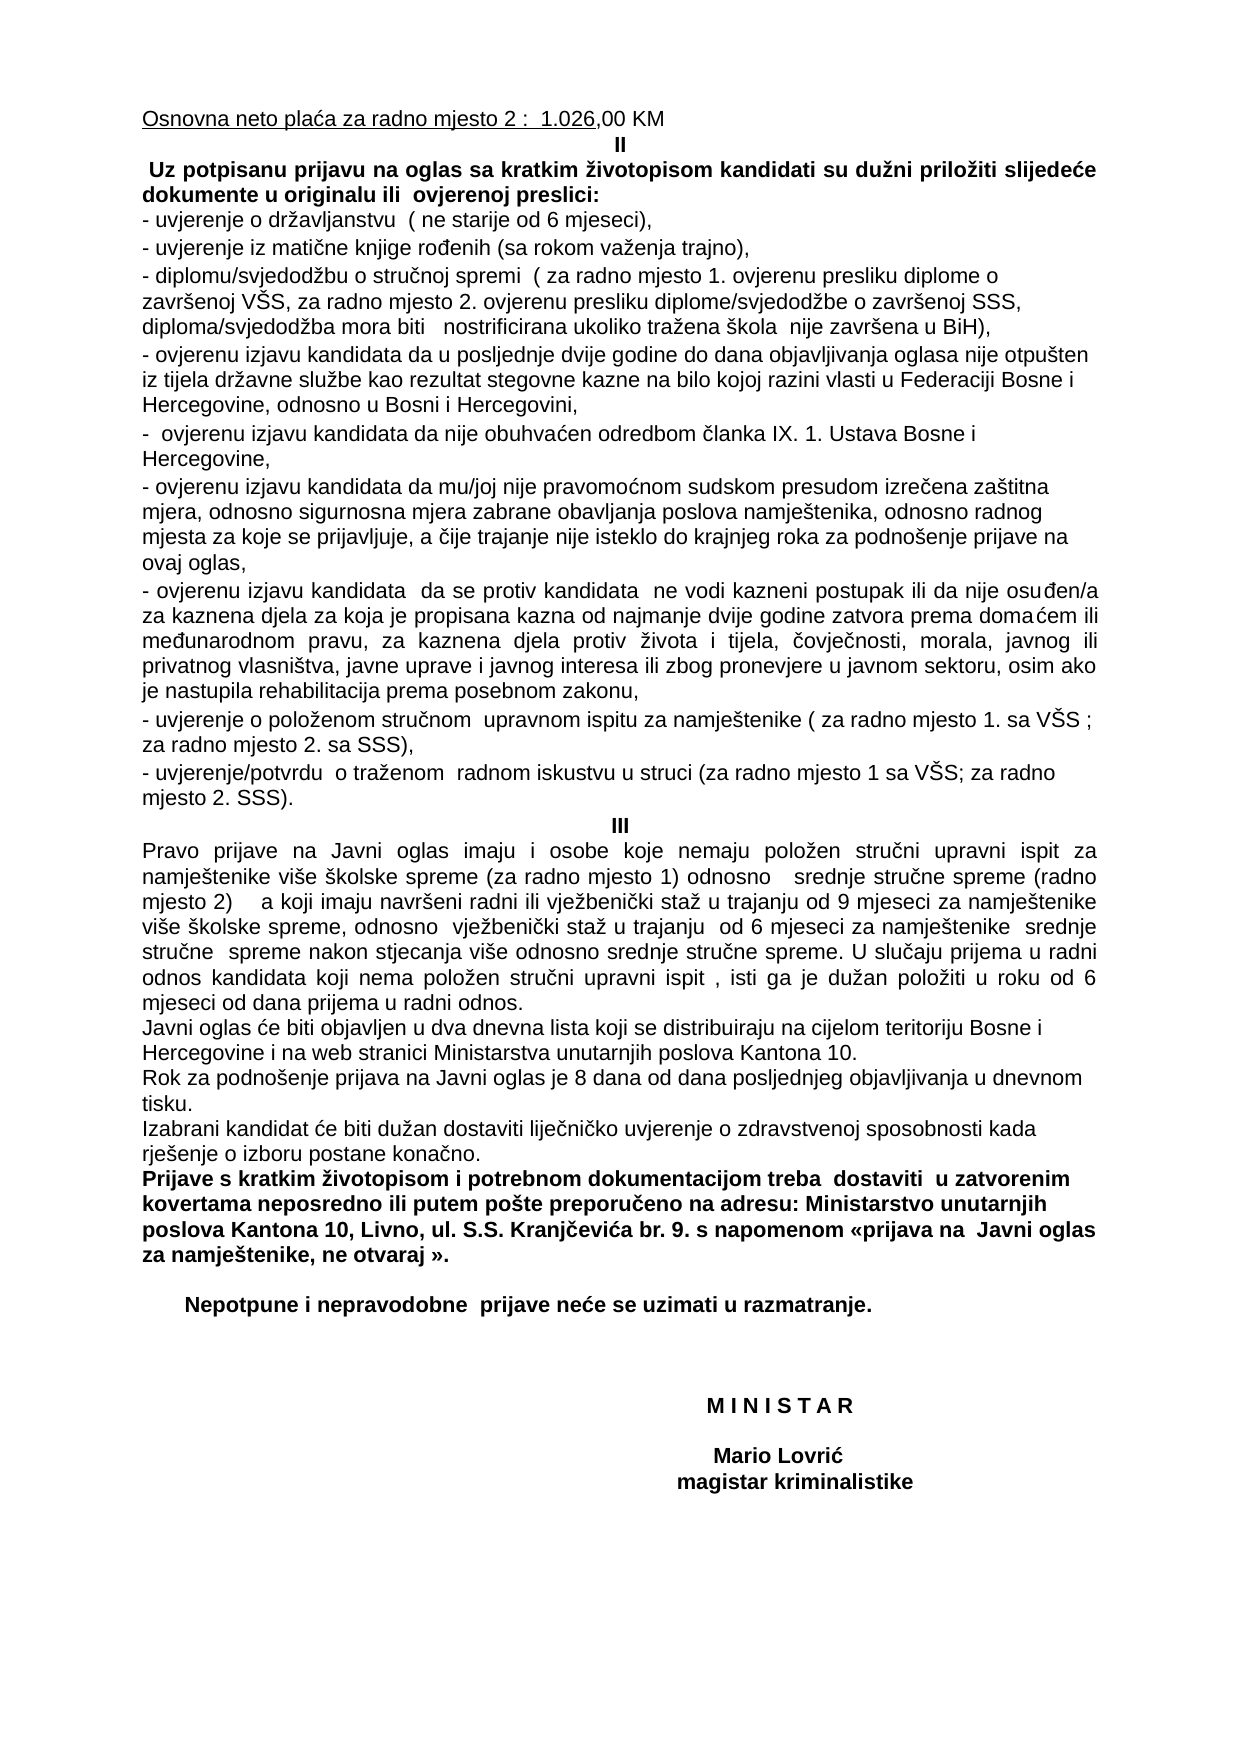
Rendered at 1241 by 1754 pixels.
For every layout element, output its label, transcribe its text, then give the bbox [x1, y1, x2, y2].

text Osnovna neto plaća za radno mjesto 2 : 1.026,00 KM [142, 106, 1098, 132]
text - ovjerenu izjavu kandidata da se protiv kandidata ne vodi kazneni postupak ili da nije osuđen/a za kaznena djela za koja je propisana kazna od najmanje dvije godine zatvora prema domaćem ili međunarodnom pravu, za kaznena djela protiv života i tijela, čovječnosti, morala, javnog ili privatnog vlasništva, javne uprave i javnog interesa ili zbog pronevjere u javnom sektoru, osim ako je nastupila rehabilitacija prema posebnom zakonu, [142, 578, 1098, 704]
text Prijave s kratkim životopisom i potrebnom dokumentacijom treba dostaviti u zatvorenim kovertama neposredno ili putem pošte preporučeno na adresu: Ministarstvo unutarnjih poslova Kantona 10, Livno, ul. S.S. Kranjčevića br. 9. s napomenom «prijava na Javni oglas za namještenike, ne otvaraj ». [142, 1166, 1098, 1267]
text Mario Lovrić [142, 1443, 1098, 1469]
text - ovjerenu izjavu kandidata da mu/joj nije pravomoćnom sudskom presudom izrečena zaštitna mjera, odnosno sigurnosna mjera zabrane obavljanja poslova namještenika, odnosno radnog mjesta za koje se prijavljuje, a čije trajanje nije isteklo do krajnjeg roka za podnošenje prijave na ovaj oglas, [142, 474, 1098, 575]
text Nepotpune i nepravodobne prijave neće se uzimati u razmatranje. [142, 1292, 1098, 1317]
text Javni oglas će biti objavljen u dva dnevna lista koji se distribuiraju na cijelom teritoriju Bosne i [142, 1015, 1098, 1040]
subtitle M I N I S T A R [142, 1393, 1098, 1418]
text III [142, 813, 1098, 838]
text - diplomu/svjedodžbu o stručnoj spremi ( za radno mjesto 1. ovjerenu presliku diplome o završenoj VŠS, za radno mjesto 2. ovjerenu presliku diplome/svjedodžbe o završenoj SSS, diploma/svjedodžba mora biti nostrificirana ukoliko tražena škola nije završena u BiH), [142, 263, 1098, 339]
text Pravo prijave na Javni oglas imaju i osobe koje nemaju položen stručni upravni ispit za namještenike više školske spreme (za radno mjesto 1) odnosno srednje stručne spreme (radno mjesto 2) a koji imaju navršeni radni ili vježbenički staž u trajanju od 9 mjeseci za namještenike više školske spreme, odnosno vježbenički staž u trajanju od 6 mjeseci za namještenike srednje stručne spreme nakon stjecanja više odnosno srednje stručne spreme. U slučaju prijema u radni odnos kandidata koji nema položen stručni upravni ispit , isti ga je dužan položiti u roku od 6 mjeseci od dana prijema u radni odnos. [142, 838, 1098, 1015]
text Uz potpisanu prijavu na oglas sa kratkim životopisom kandidati su dužni priložiti slijedeće dokumente u originalu ili ovjerenoj preslici: [142, 157, 1098, 207]
text - ovjerenu izjavu kandidata da nije obuhvaćen odredbom članka IX. 1. Ustava Bosne i Hercegovine, [142, 421, 1098, 471]
text Hercegovine i na web stranici Ministarstva unutarnjih poslova Kantona 10. [142, 1040, 1098, 1065]
text - uvjerenje o položenom stručnom upravnom ispitu za namještenike ( za radno mjesto 1. sa VŠS ; za radno mjesto 2. sa SSS), [142, 707, 1098, 757]
text Izabrani kandidat će biti dužan dostaviti liječničko uvjerenje o zdravstvenoj sposobnosti kada rješenje o izboru postane konačno. [142, 1116, 1098, 1166]
text II [142, 132, 1098, 157]
text - ovjerenu izjavu kandidata da u posljednje dvije godine do dana objavljivanja oglasa nije otpušten iz tijela državne službe kao rezultat stegovne kazne na bilo kojoj razini vlasti u Federaciji Bosne i Hercegovine, odnosno u Bosni i Hercegovini, [142, 342, 1098, 418]
text - uvjerenje iz matične knjige rođenih (sa rokom važenja trajno), [142, 235, 1098, 261]
text - uvjerenje o državljanstvu ( ne starije od 6 mjeseci), [142, 207, 1098, 232]
text - uvjerenje/potvrdu o traženom radnom iskustvu u struci (za radno mjesto 1 sa VŠS; za radno mjesto 2. SSS). [142, 760, 1098, 810]
text Rok za podnošenje prijava na Javni oglas je 8 dana od dana posljednjeg objavljivanja u dnevnom tisku. [142, 1065, 1098, 1116]
text magistar kriminalistike [142, 1469, 1098, 1494]
